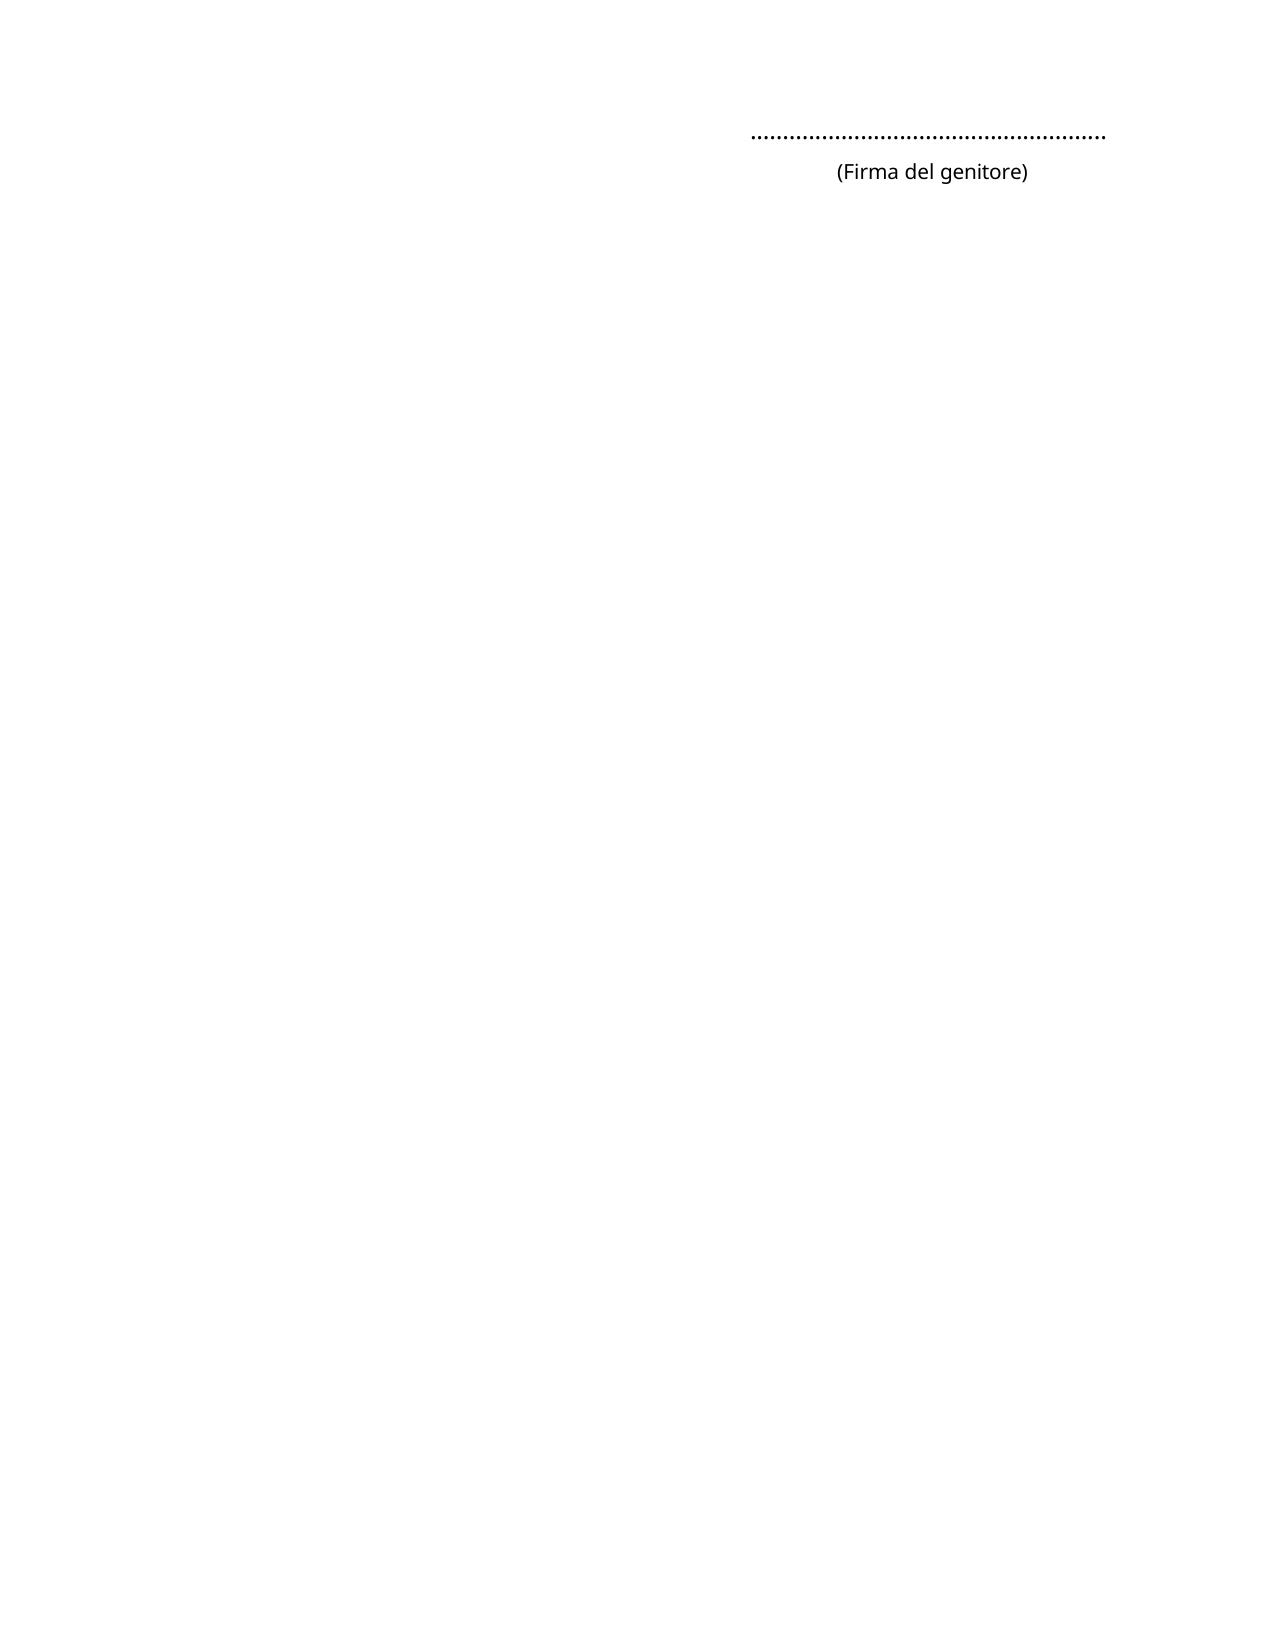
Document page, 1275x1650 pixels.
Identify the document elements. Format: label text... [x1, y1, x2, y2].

text ....................................................... [708, 112, 1148, 147]
text (Firma del genitore) [708, 157, 1156, 186]
